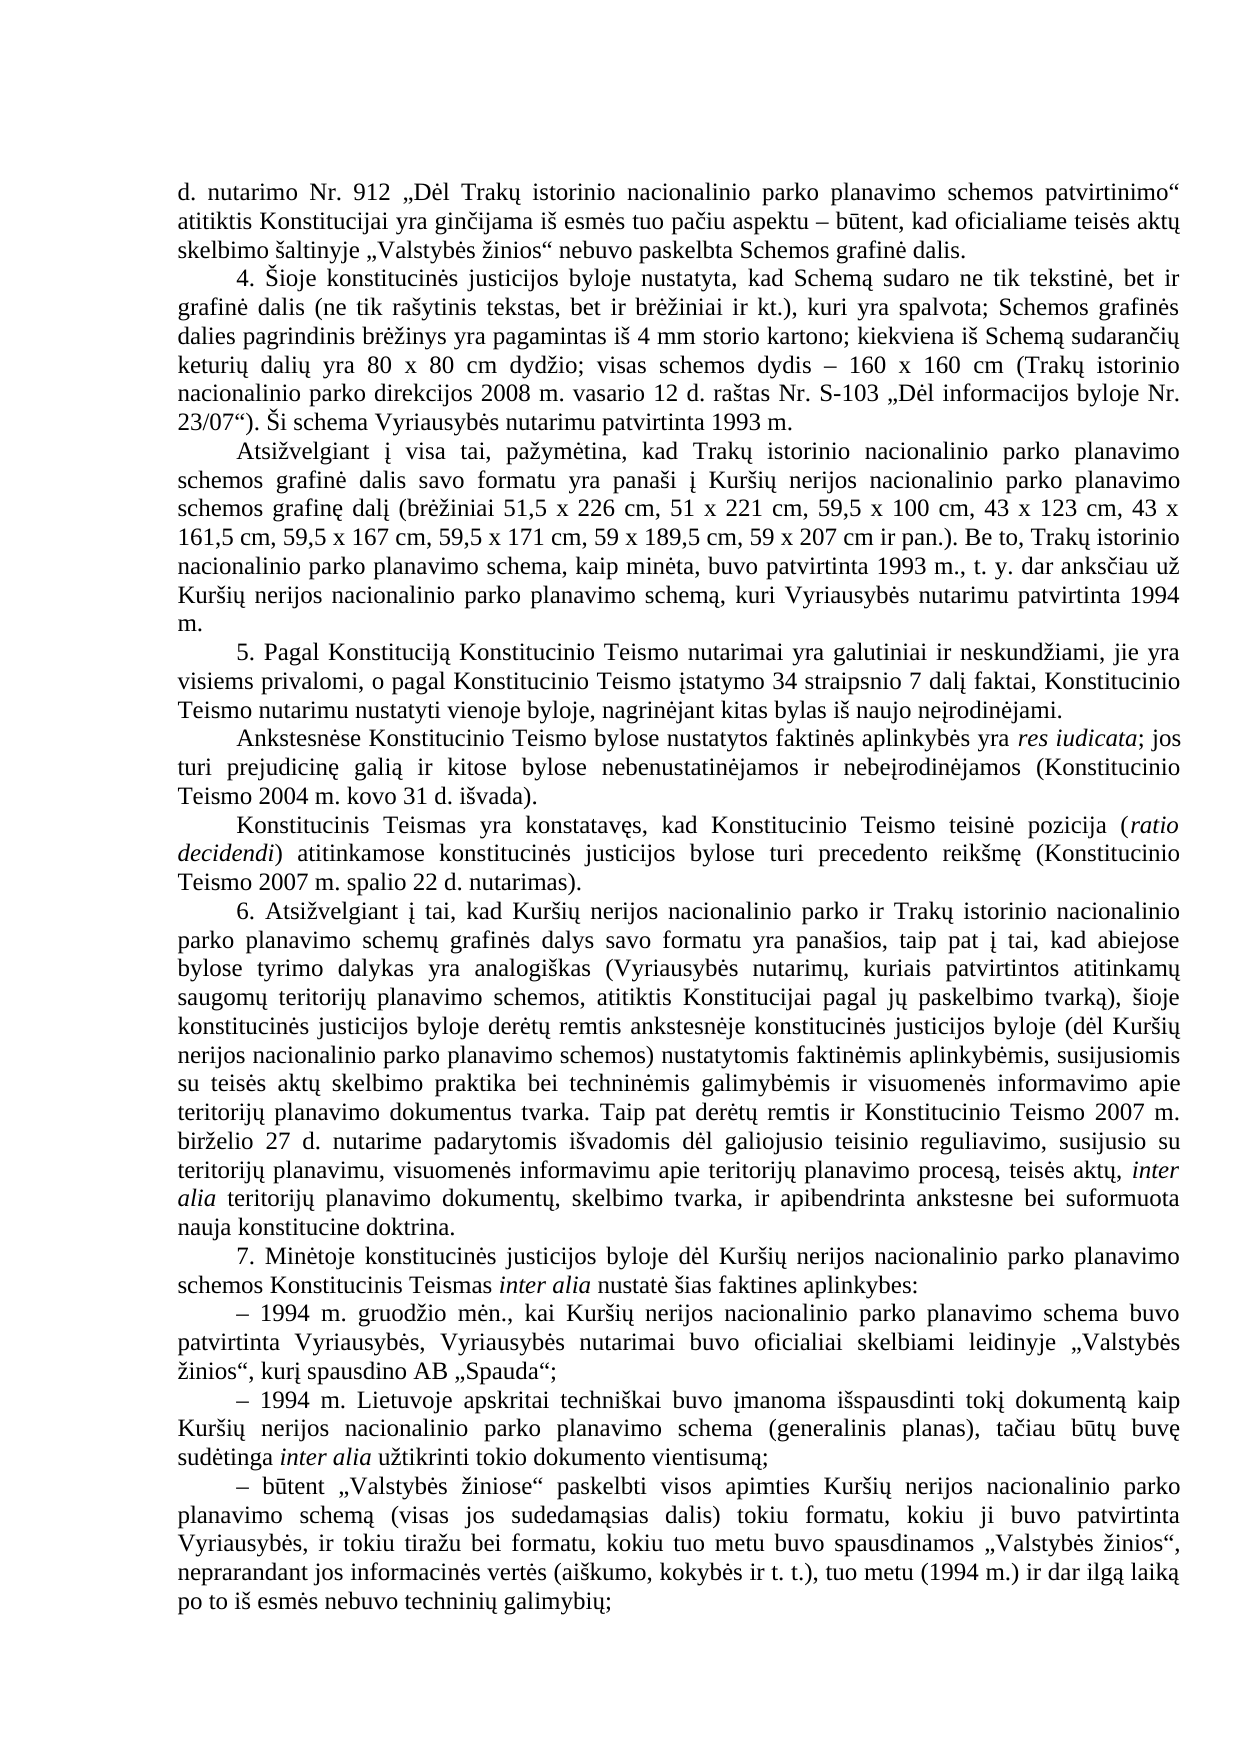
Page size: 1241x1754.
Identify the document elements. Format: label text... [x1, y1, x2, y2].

text 7. Minėtoje konstitucinės justicijos byloje dėl Kuršių nerijos nacionalinio parko planavimo schemos Konstitucinis Teismas inter alia nustatė šias faktines aplinkybes: [177, 1241, 1181, 1298]
text – 1994 m. Lietuvoje apskritai techniškai buvo įmanoma išspausdinti tokį dokumentą kaip Kuršių nerijos nacionalinio parko planavimo schema (generalinis planas), tačiau būtų buvę sudėtinga inter alia užtikrinti tokio dokumento vientisumą; [177, 1385, 1181, 1471]
text Konstitucinis Teismas yra konstatavęs, kad Konstitucinio Teismo teisinė pozicija (ratio decidendi) atitinkamose konstitucinės justicijos bylose turi precedento reikšmę (Konstitucinio Teismo 2007 m. spalio 22 d. nutarimas). [177, 810, 1181, 896]
text Atsižvelgiant į visa tai, pažymėtina, kad Trakų istorinio nacionalinio parko planavimo schemos grafinė dalis savo formatu yra panaši į Kuršių nerijos nacionalinio parko planavimo schemos grafinę dalį (brėžiniai 51,5 x 226 cm, 51 x 221 cm, 59,5 x 100 cm, 43 x 123 cm, 43 x 161,5 cm, 59,5 x 167 cm, 59,5 x 171 cm, 59 x 189,5 cm, 59 x 207 cm ir pan.). Be to, Trakų istorinio nacionalinio parko planavimo schema, kaip minėta, buvo patvirtinta 1993 m., t. y. dar anksčiau už Kuršių nerijos nacionalinio parko planavimo schemą, kuri Vyriausybės nutarimu patvirtinta 1994 m. [177, 436, 1181, 637]
text – 1994 m. gruodžio mėn., kai Kuršių nerijos nacionalinio parko planavimo schema buvo patvirtinta Vyriausybės, Vyriausybės nutarimai buvo oficialiai skelbiami leidinyje „Valstybės žinios“, kurį spausdino AB „Spauda“; [177, 1298, 1181, 1385]
text d. nutarimo Nr. 912 „Dėl Trakų istorinio nacionalinio parko planavimo schemos patvirtinimo“ atitiktis Konstitucijai yra ginčijama iš esmės tuo pačiu aspektu – būtent, kad oficialiame teisės aktų skelbimo šaltinyje „Valstybės žinios“ nebuvo paskelbta Schemos grafinė dalis. [177, 177, 1181, 263]
text – būtent „Valstybės žiniose“ paskelbti visos apimties Kuršių nerijos nacionalinio parko planavimo schemą (visas jos sudedamąsias dalis) tokiu formatu, kokiu ji buvo patvirtinta Vyriausybės, ir tokiu tiražu bei formatu, kokiu tuo metu buvo spausdinamos „Valstybės žinios“, neprarandant jos informacinės vertės (aiškumo, kokybės ir t. t.), tuo metu (1994 m.) ir dar ilgą laiką po to iš esmės nebuvo techninių galimybių; [177, 1471, 1181, 1615]
text Ankstesnėse Konstitucinio Teismo bylose nustatytos faktinės aplinkybės yra res iudicata; jos turi prejudicinę galią ir kitose bylose nebenustatinėjamos ir nebeįrodinėjamos (Konstitucinio Teismo 2004 m. kovo 31 d. išvada). [177, 723, 1181, 810]
text 6. Atsižvelgiant į tai, kad Kuršių nerijos nacionalinio parko ir Trakų istorinio nacionalinio parko planavimo schemų grafinės dalys savo formatu yra panašios, taip pat į tai, kad abiejose bylose tyrimo dalykas yra analogiškas (Vyriausybės nutarimų, kuriais patvirtintos atitinkamų saugomų teritorijų planavimo schemos, atitiktis Konstitucijai pagal jų paskelbimo tvarką), šioje konstitucinės justicijos byloje derėtų remtis ankstesnėje konstitucinės justicijos byloje (dėl Kuršių nerijos nacionalinio parko planavimo schemos) nustatytomis faktinėmis aplinkybėmis, susijusiomis su teisės aktų skelbimo praktika bei techninėmis galimybėmis ir visuomenės informavimo apie teritorijų planavimo dokumentus tvarka. Taip pat derėtų remtis ir Konstitucinio Teismo 2007 m. birželio 27 d. nutarime padarytomis išvadomis dėl galiojusio teisinio reguliavimo, susijusio su teritorijų planavimu, visuomenės informavimu apie teritorijų planavimo procesą, teisės aktų, inter alia teritorijų planavimo dokumentų, skelbimo tvarka, ir apibendrinta ankstesne bei suformuota nauja konstitucine doktrina. [177, 896, 1181, 1241]
text 5. Pagal Konstituciją Konstitucinio Teismo nutarimai yra galutiniai ir neskundžiami, jie yra visiems privalomi, o pagal Konstitucinio Teismo įstatymo 34 straipsnio 7 dalį faktai, Konstitucinio Teismo nutarimu nustatyti vienoje byloje, nagrinėjant kitas bylas iš naujo neįrodinėjami. [177, 637, 1181, 723]
text 4. Šioje konstitucinės justicijos byloje nustatyta, kad Schemą sudaro ne tik tekstinė, bet ir grafinė dalis (ne tik rašytinis tekstas, bet ir brėžiniai ir kt.), kuri yra spalvota; Schemos grafinės dalies pagrindinis brėžinys yra pagamintas iš 4 mm storio kartono; kiekviena iš Schemą sudarančių keturių dalių yra 80 x 80 cm dydžio; visas schemos dydis – 160 x 160 cm (Trakų istorinio nacionalinio parko direkcijos 2008 m. vasario 12 d. raštas Nr. S-103 „Dėl informacijos byloje Nr. 23/07“). Ši schema Vyriausybės nutarimu patvirtinta 1993 m. [177, 263, 1181, 436]
